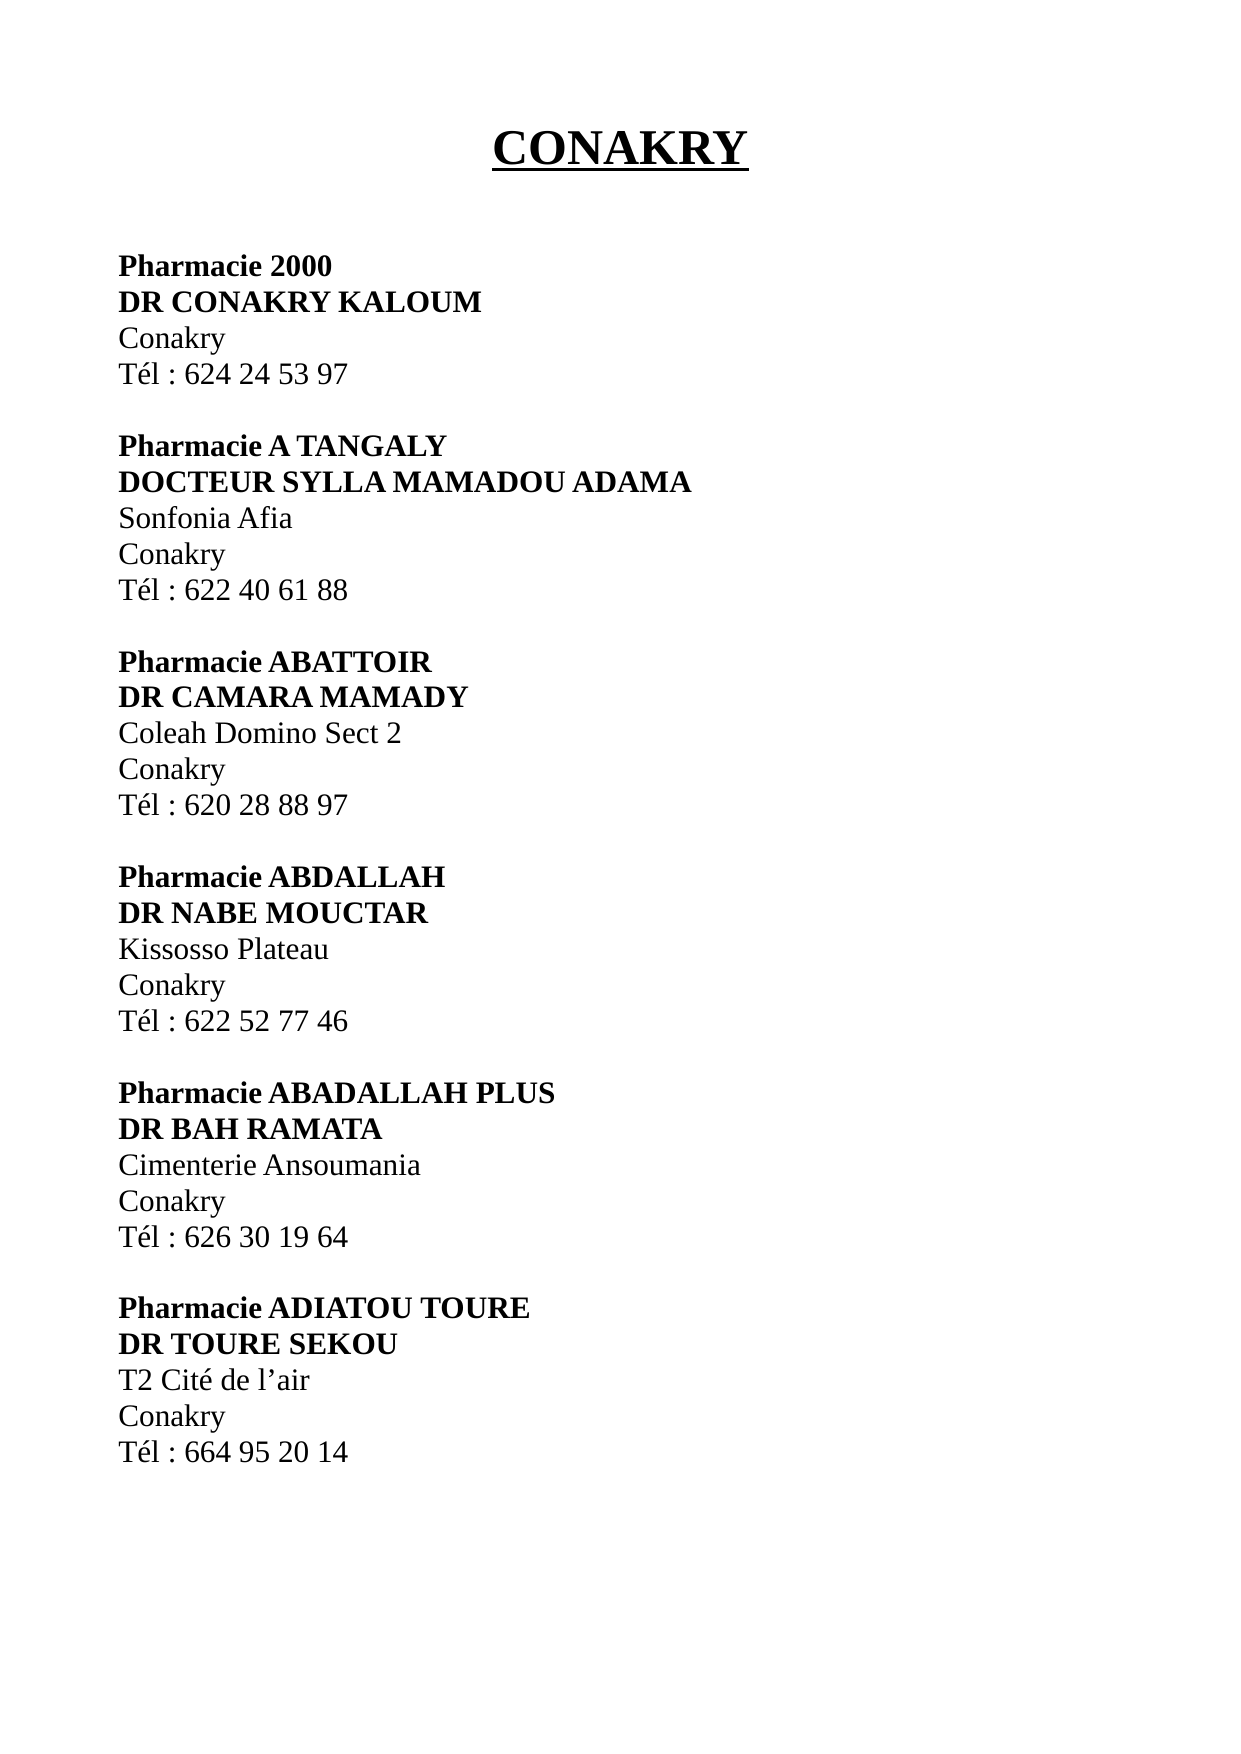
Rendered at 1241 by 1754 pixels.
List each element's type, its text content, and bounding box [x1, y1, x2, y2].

text DOCTEUR SYLLA MAMADOU ADAMA [118, 463, 1122, 499]
text Kissosso Plateau [118, 930, 1122, 966]
text DR BAH RAMATA [118, 1110, 1122, 1146]
text Conakry [118, 319, 1122, 355]
text Tél : 664 95 20 14 [118, 1433, 1122, 1469]
text Sonfonia Afia [118, 499, 1122, 535]
text Pharmacie ABADALLAH PLUS [118, 1074, 1122, 1110]
text Pharmacie ABATTOIR [118, 643, 1122, 679]
text Tél : 626 30 19 64 [118, 1218, 1122, 1254]
text CONAKRY [118, 118, 1122, 176]
text DR CAMARA MAMADY [118, 679, 1122, 715]
text Conakry [118, 535, 1122, 571]
text Tél : 620 28 88 97 [118, 787, 1122, 822]
text T2 Cité de l’air [118, 1362, 1122, 1397]
text Pharmacie A TANGALY [118, 427, 1122, 463]
text Conakry [118, 1397, 1122, 1433]
text Cimenterie Ansoumania [118, 1146, 1122, 1182]
text Pharmacie ABDALLAH [118, 858, 1122, 894]
text DR TOURE SEKOU [118, 1326, 1122, 1362]
text Conakry [118, 966, 1122, 1002]
text Tél : 622 52 77 46 [118, 1002, 1122, 1038]
text Conakry [118, 1182, 1122, 1218]
text DR NABE MOUCTAR [118, 894, 1122, 930]
text Coleah Domino Sect 2 [118, 715, 1122, 751]
text Tél : 624 24 53 97 [118, 355, 1122, 391]
text DR CONAKRY KALOUM [118, 283, 1122, 319]
text Pharmacie ADIATOU TOURE [118, 1290, 1122, 1326]
text Conakry [118, 751, 1122, 787]
text Tél : 622 40 61 88 [118, 571, 1122, 607]
text Pharmacie 2000 [118, 247, 1122, 283]
